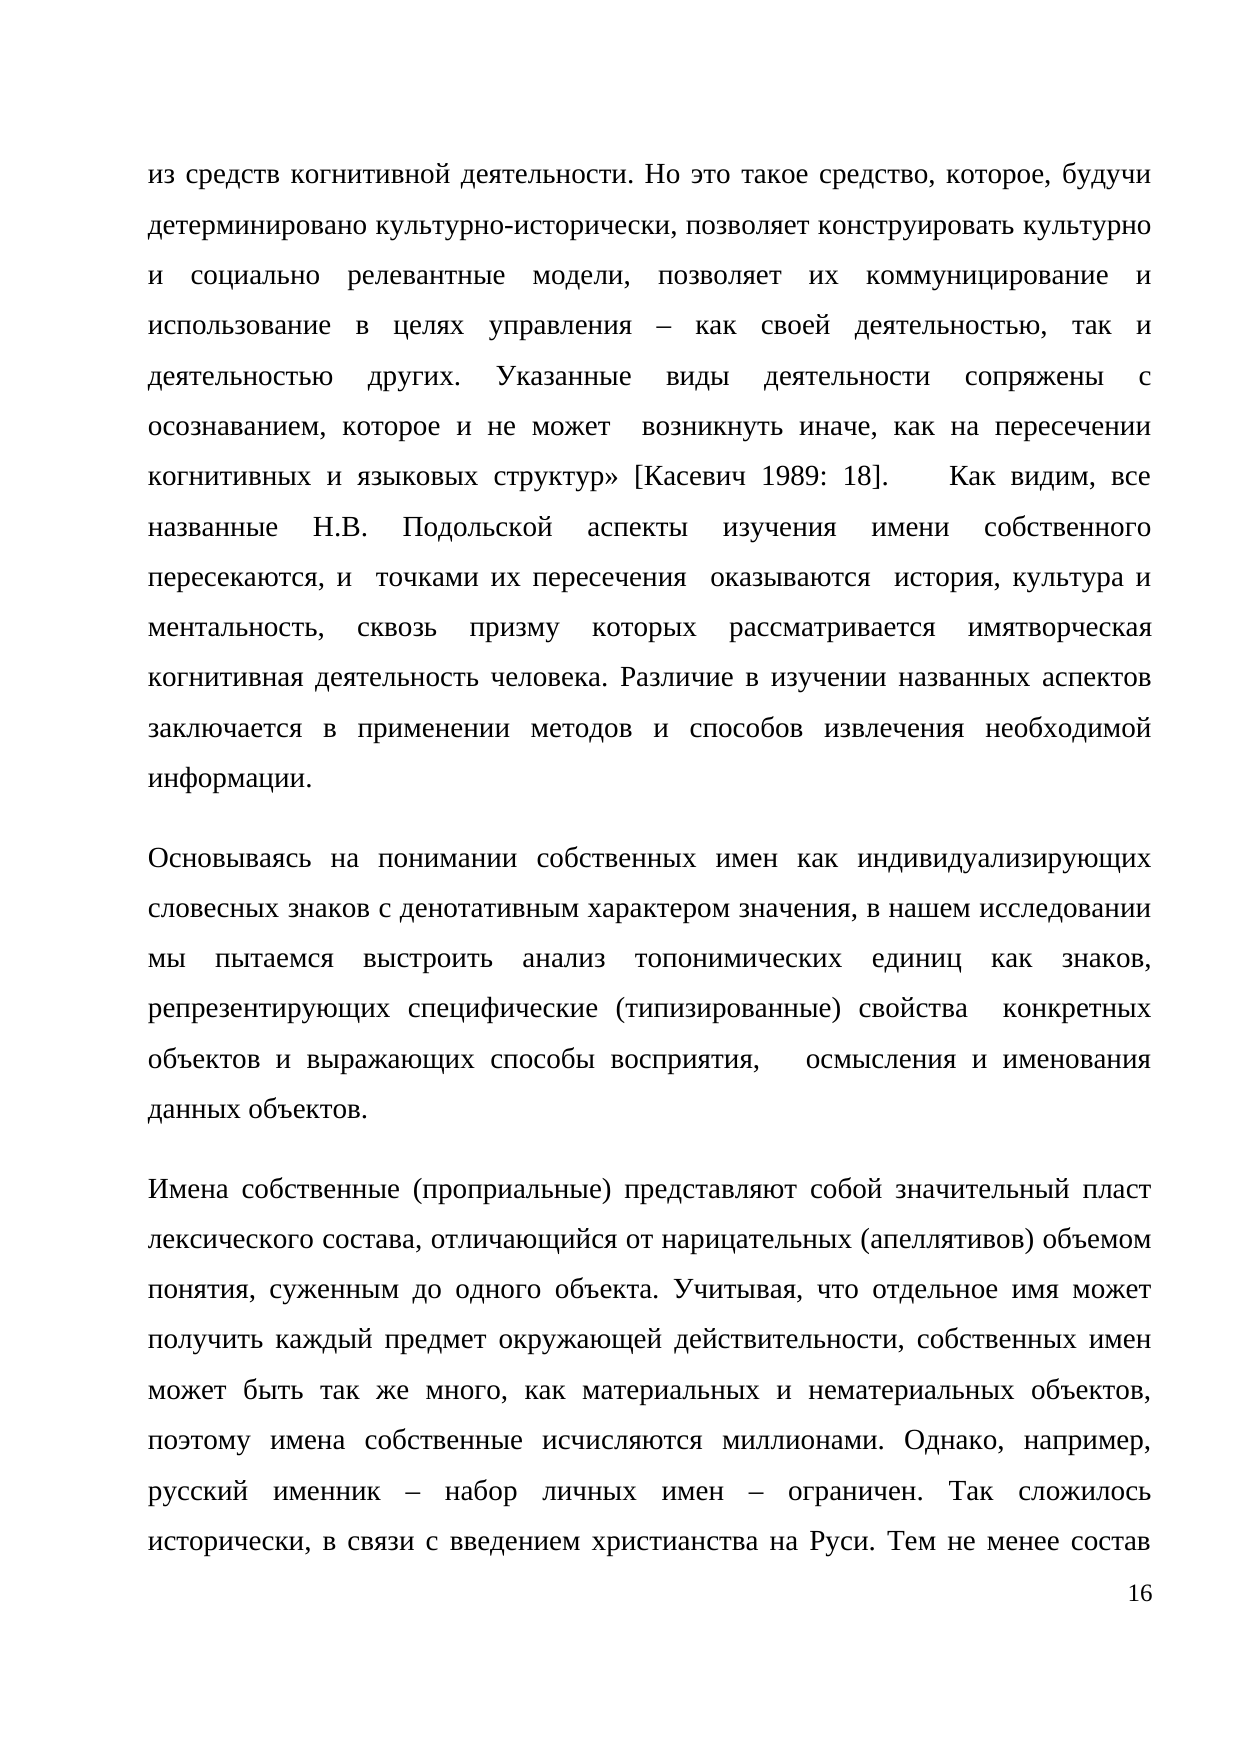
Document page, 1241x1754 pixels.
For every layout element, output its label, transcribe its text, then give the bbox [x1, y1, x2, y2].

text из средств когнитивной деятельности. Но это такое средство, которое, будучи детерминировано культурно-исторически, позволяет конструировать культурно и социально релевантные модели, позволяет их коммуницирование и использование в целях управления – как своей деятельностью, так и деятельностью других. Указанные виды деятельности сопряжены с осознаванием, которое и не может возникнуть иначе, как на пересечении когнитивных и языковых структур» [Касевич 1989: 18]. Как видим, все названные Н.В. Подольской аспекты изучения имени собственного пересекаются, и точками их пересечения оказываются история, культура и ментальность, сквозь призму которых рассматривается имятворческая когнитивная деятельность человека. Различие в изучении названных аспектов заключается в применении методов и способов извлечения необходимой информации. [148, 156, 1152, 794]
text Имена собственные (проприальные) представляют собой значительный пласт лексического состава, отличающийся от нарицательных (апеллятивов) объемом понятия, суженным до одного объекта. Учитывая, что отдельное имя может получить каждый предмет окружающей действительности, собственных имен может быть так же много, как материальных и нематериальных объектов, поэтому имена собственные исчисляются миллионами. Однако, например, русский именник – набор личных имен – ограничен. Так сложилось исторически, в связи с введением христианства на Руси. Тем не менее состав [148, 1171, 1152, 1556]
text Основываясь на понимании собственных имен как индивидуализирующих словесных знаков с денотативным характером значения, в нашем исследовании мы пытаемся выстроить анализ топонимических единиц как знаков, репрезентирующих специфические (типизированные) свойства конкретных объектов и выражающих способы восприятия, осмысления и именования данных объектов. [148, 840, 1152, 1125]
